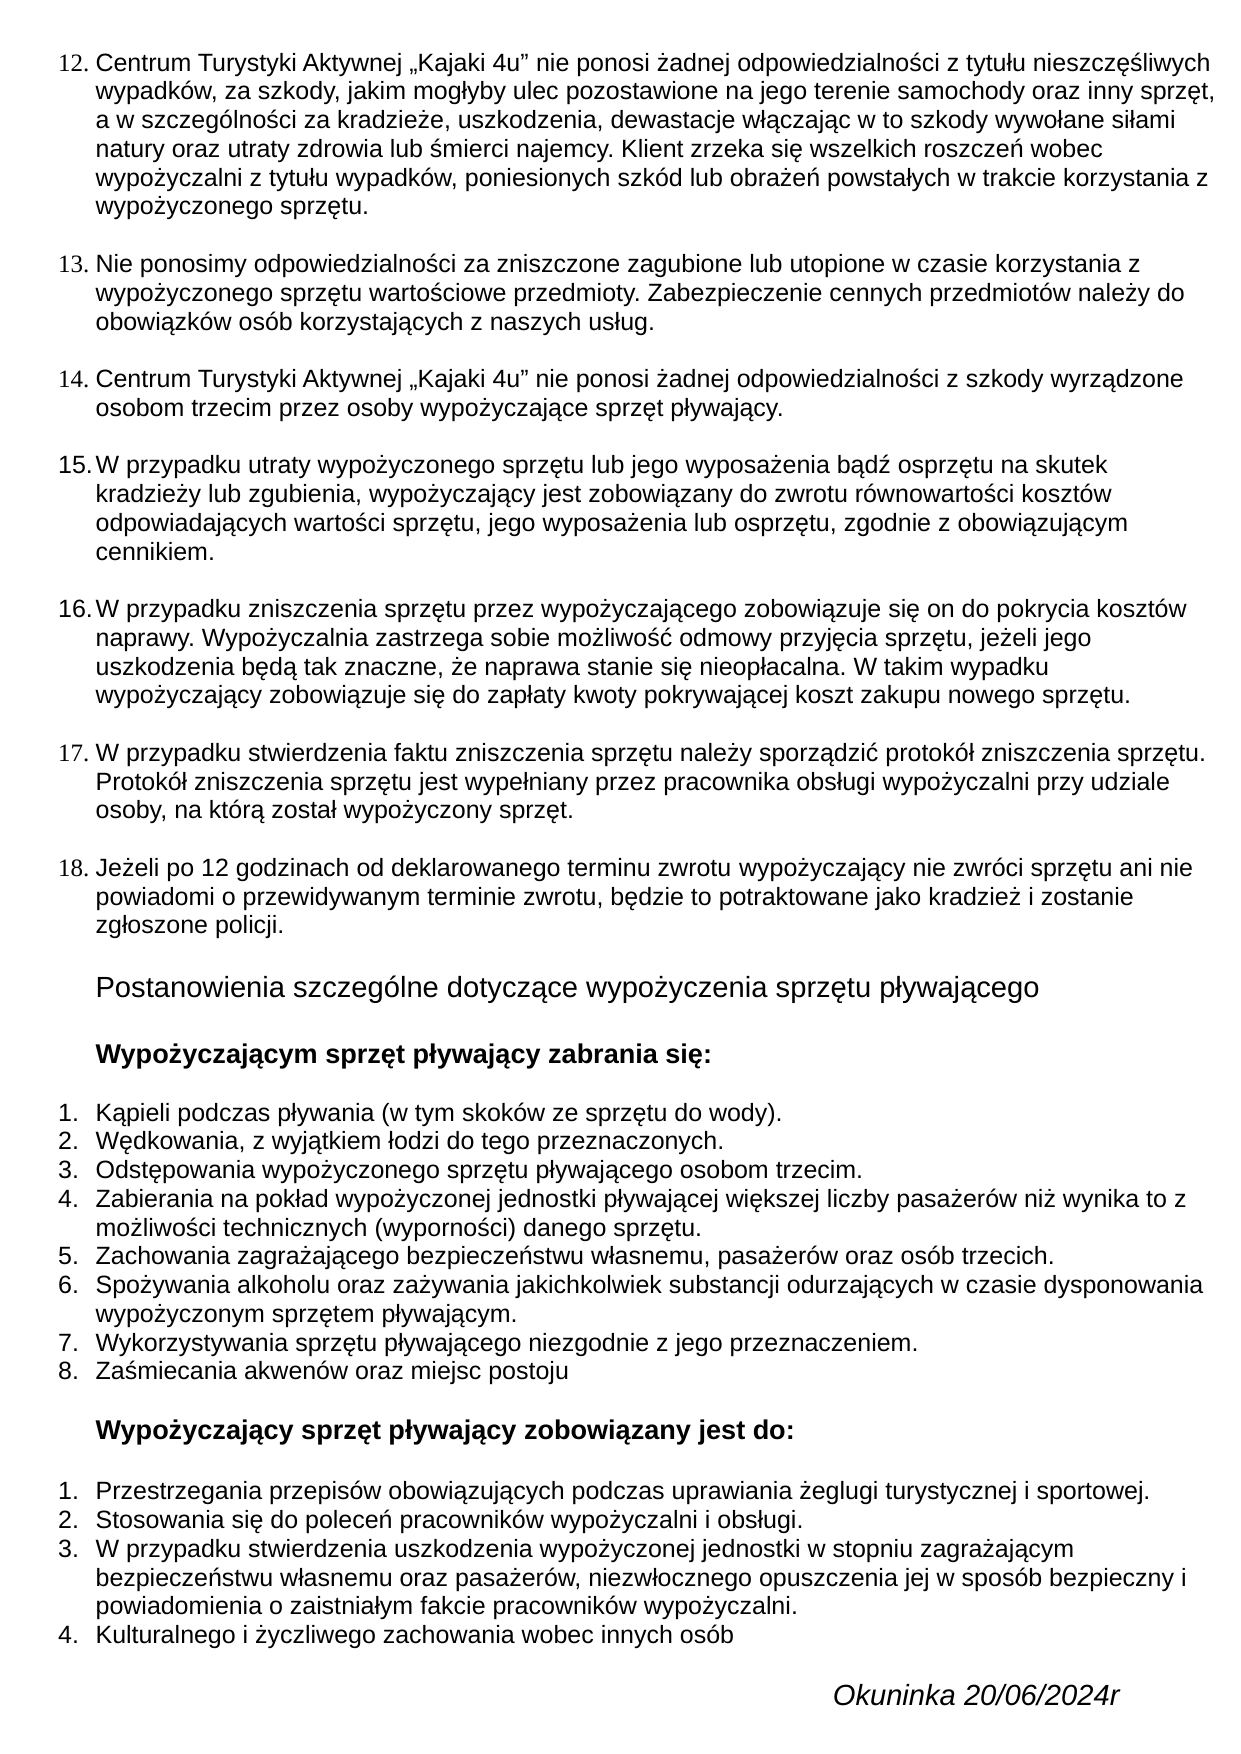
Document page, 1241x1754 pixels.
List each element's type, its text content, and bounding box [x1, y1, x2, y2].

text Okuninka 20/06/2024r [20, 1678, 1219, 1711]
list Nie ponosimy odpowiedzialności za zniszczone zagubione lub utopione w czasie korzystania z wypożyczonego sprzętu wartościowe przedmioty. Zabezpieczenie cennych przedmiotów należy do obowiązków osób korzystających z naszych usług. [58, 249, 1219, 335]
list Zachowania zagrażającego bezpieczeństwu własnemu, pasażerów oraz osób trzecich. [58, 1241, 1219, 1270]
list Wypożyczającym sprzęt pływający zabrania się: [58, 1038, 1219, 1069]
list Zaśmiecania akwenów oraz miejsc postoju [58, 1356, 1219, 1385]
list Kulturalnego i życzliwego zachowania wobec innych osób [58, 1620, 1219, 1649]
list W przypadku utraty wypożyczonego sprzętu lub jego wyposażenia bądź osprzętu na skutek kradzieży lub zgubienia, wypożyczający jest zobowiązany do zwrotu równowartości kosztów odpowiadających wartości sprzętu, jego wyposażenia lub osprzętu, zgodnie z obowiązującym cennikiem. [58, 450, 1219, 565]
list W przypadku stwierdzenia uszkodzenia wypożyczonej jednostki w stopniu zagrażającym bezpieczeństwu własnemu oraz pasażerów, niezwłocznego opuszczenia jej w sposób bezpieczny i powiadomienia o zaistniałym fakcie pracowników wypożyczalni. [58, 1534, 1219, 1620]
list Jeżeli po 12 godzinach od deklarowanego terminu zwrotu wypożyczający nie zwróci sprzętu ani nie powiadomi o przewidywanym terminie zwrotu, będzie to potraktowane jako kradzież i zostanie zgłoszone policji. [58, 853, 1219, 939]
list Zabierania na pokład wypożyczonej jednostki pływającej większej liczby pasażerów niż wynika to z możliwości technicznych (wyporności) danego sprzętu. [58, 1184, 1219, 1241]
list Wykorzystywania sprzętu pływającego niezgodnie z jego przeznaczeniem. [58, 1328, 1219, 1356]
list Kąpieli podczas pływania (w tym skoków ze sprzętu do wody). [58, 1098, 1219, 1126]
list Odstępowania wypożyczonego sprzętu pływającego osobom trzecim. [58, 1155, 1219, 1184]
list W przypadku stwierdzenia faktu zniszczenia sprzętu należy sporządzić protokół zniszczenia sprzętu. Protokół zniszczenia sprzętu jest wypełniany przez pracownika obsługi wypożyczalni przy udziale osoby, na którą został wypożyczony sprzęt. [58, 738, 1219, 824]
list Stosowania się do poleceń pracowników wypożyczalni i obsługi. [58, 1505, 1219, 1534]
list Wędkowania, z wyjątkiem łodzi do tego przeznaczonych. [58, 1126, 1219, 1155]
list Postanowienia szczególne dotyczące wypożyczenia sprzętu pływającego [58, 971, 1219, 1004]
list Centrum Turystyki Aktywnej „Kajaki 4u” nie ponosi żadnej odpowiedzialności z tytułu nieszczęśliwych wypadków, za szkody, jakim mogłyby ulec pozostawione na jego terenie samochody oraz inny sprzęt, a w szczególności za kradzieże, uszkodzenia, dewastacje włączając w to szkody wywołane siłami natury oraz utraty zdrowia lub śmierci najemcy. Klient zrzeka się wszelkich roszczeń wobec wypożyczalni z tytułu wypadków, poniesionych szkód lub obrażeń powstałych w trakcie korzystania z wypożyczonego sprzętu. [58, 47, 1219, 220]
list W przypadku zniszczenia sprzętu przez wypożyczającego zobowiązuje się on do pokrycia kosztów naprawy. Wypożyczalnia zastrzega sobie możliwość odmowy przyjęcia sprzętu, jeżeli jego uszkodzenia będą tak znaczne, że naprawa stanie się nieopłacalna. W takim wypadku wypożyczający zobowiązuje się do zapłaty kwoty pokrywającej koszt zakupu nowego sprzętu. [58, 594, 1219, 709]
list Spożywania alkoholu oraz zażywania jakichkolwiek substancji odurzających w czasie dysponowania wypożyczonym sprzętem pływającym. [58, 1270, 1219, 1328]
list Centrum Turystyki Aktywnej „Kajaki 4u” nie ponosi żadnej odpowiedzialności z szkody wyrządzone osobom trzecim przez osoby wypożyczające sprzęt pływający. [58, 364, 1219, 422]
list Przestrzegania przepisów obowiązujących podczas uprawiania żeglugi turystycznej i sportowej. [58, 1476, 1219, 1505]
list Wypożyczający sprzęt pływający zobowiązany jest do: [58, 1414, 1219, 1445]
